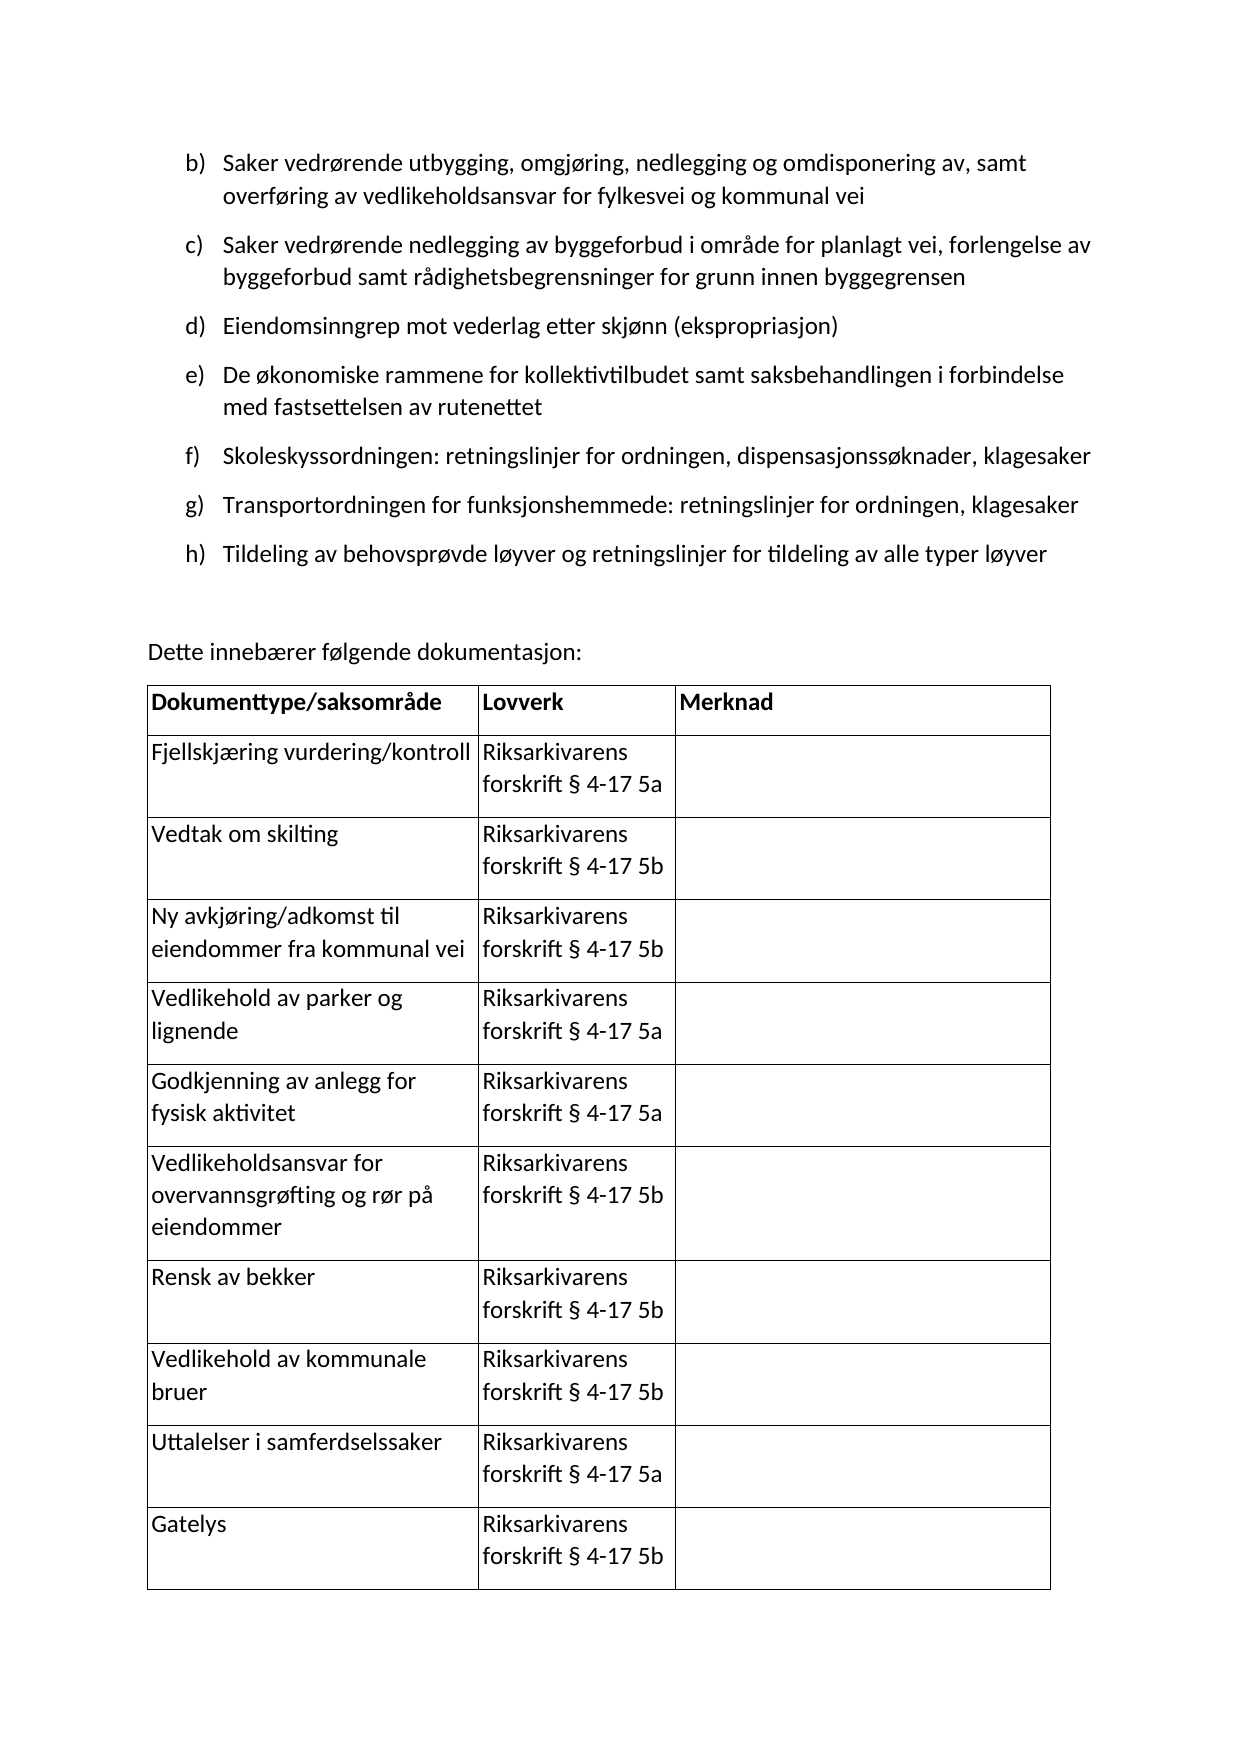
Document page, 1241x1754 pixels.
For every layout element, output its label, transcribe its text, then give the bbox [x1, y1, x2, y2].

table_cell [676, 900, 1050, 982]
list Eiendomsinngrep mot vederlag etter skjønn (ekspropriasjon) [185, 310, 1093, 341]
table_cell Fjellskjæring vurdering/kontroll [148, 736, 478, 817]
table_cell [676, 1065, 1050, 1146]
table_cell Rensk av bekker [148, 1261, 478, 1343]
table_cell Riksarkivarens forskrift § 4-17 5b [479, 818, 675, 899]
table_cell [676, 1344, 1050, 1425]
text Dette innebærer følgende dokumentasjon: [148, 636, 1093, 667]
table_cell Riksarkivarens forskrift § 4-17 5a [479, 1426, 675, 1507]
table_cell Riksarkivarens forskrift § 4-17 5b [479, 1508, 675, 1589]
list De økonomiske rammene for kollektivtilbudet samt saksbehandlingen i forbindelse med fastsettelsen av rutenettet [185, 359, 1093, 422]
table_cell Riksarkivarens forskrift § 4-17 5a [479, 1065, 675, 1146]
table_cell Vedtak om skilting [148, 818, 478, 899]
table_cell [676, 1426, 1050, 1507]
table_cell [676, 983, 1050, 1064]
table_cell Riksarkivarens forskrift § 4-17 5a [479, 983, 675, 1064]
table_cell Ny avkjøring/adkomst til eiendommer fra kommunal vei [148, 900, 478, 982]
table_cell Riksarkivarens forskrift § 4-17 5b [479, 1261, 675, 1343]
table_cell Riksarkivarens forskrift § 4-17 5b [479, 900, 675, 982]
list Skoleskyssordningen: retningslinjer for ordningen, dispensasjonssøknader, klagesaker [185, 440, 1093, 471]
table_cell Gatelys [148, 1508, 478, 1589]
list Transportordningen for funksjonshemmede: retningslinjer for ordningen, klagesaker [185, 489, 1093, 520]
table_cell Vedlikehold av parker og lignende [148, 983, 478, 1064]
table_header Merknad [676, 686, 1050, 735]
table_cell [676, 1508, 1050, 1589]
table_cell Riksarkivarens forskrift § 4-17 5a [479, 736, 675, 817]
table_cell Vedlikeholdsansvar for overvannsgrøfting og rør på eiendommer [148, 1147, 478, 1260]
table_header Dokumenttype/saksområde [148, 686, 478, 735]
table_cell [676, 736, 1050, 817]
table_header Lovverk [479, 686, 675, 735]
list Saker vedrørende utbygging, omgjøring, nedlegging og omdisponering av, samt overføring av vedlikeholdsansvar for fylkesvei og kommunal vei [185, 148, 1093, 210]
table_cell Riksarkivarens forskrift § 4-17 5b [479, 1147, 675, 1260]
table_cell Godkjenning av anlegg for fysisk aktivitet [148, 1065, 478, 1146]
table_cell [676, 1147, 1050, 1260]
table_cell Uttalelser i samferdselssaker [148, 1426, 478, 1507]
table_cell [676, 818, 1050, 899]
list Saker vedrørende nedlegging av byggeforbud i område for planlagt vei, forlengelse av byggeforbud samt rådighetsbegrensninger for grunn innen byggegrensen [185, 229, 1093, 292]
table_cell Vedlikehold av kommunale bruer [148, 1344, 478, 1425]
table_cell Riksarkivarens forskrift § 4-17 5b [479, 1344, 675, 1425]
table_cell [676, 1261, 1050, 1343]
list Tildeling av behovsprøvde løyver og retningslinjer for tildeling av alle typer løyver [185, 538, 1093, 569]
